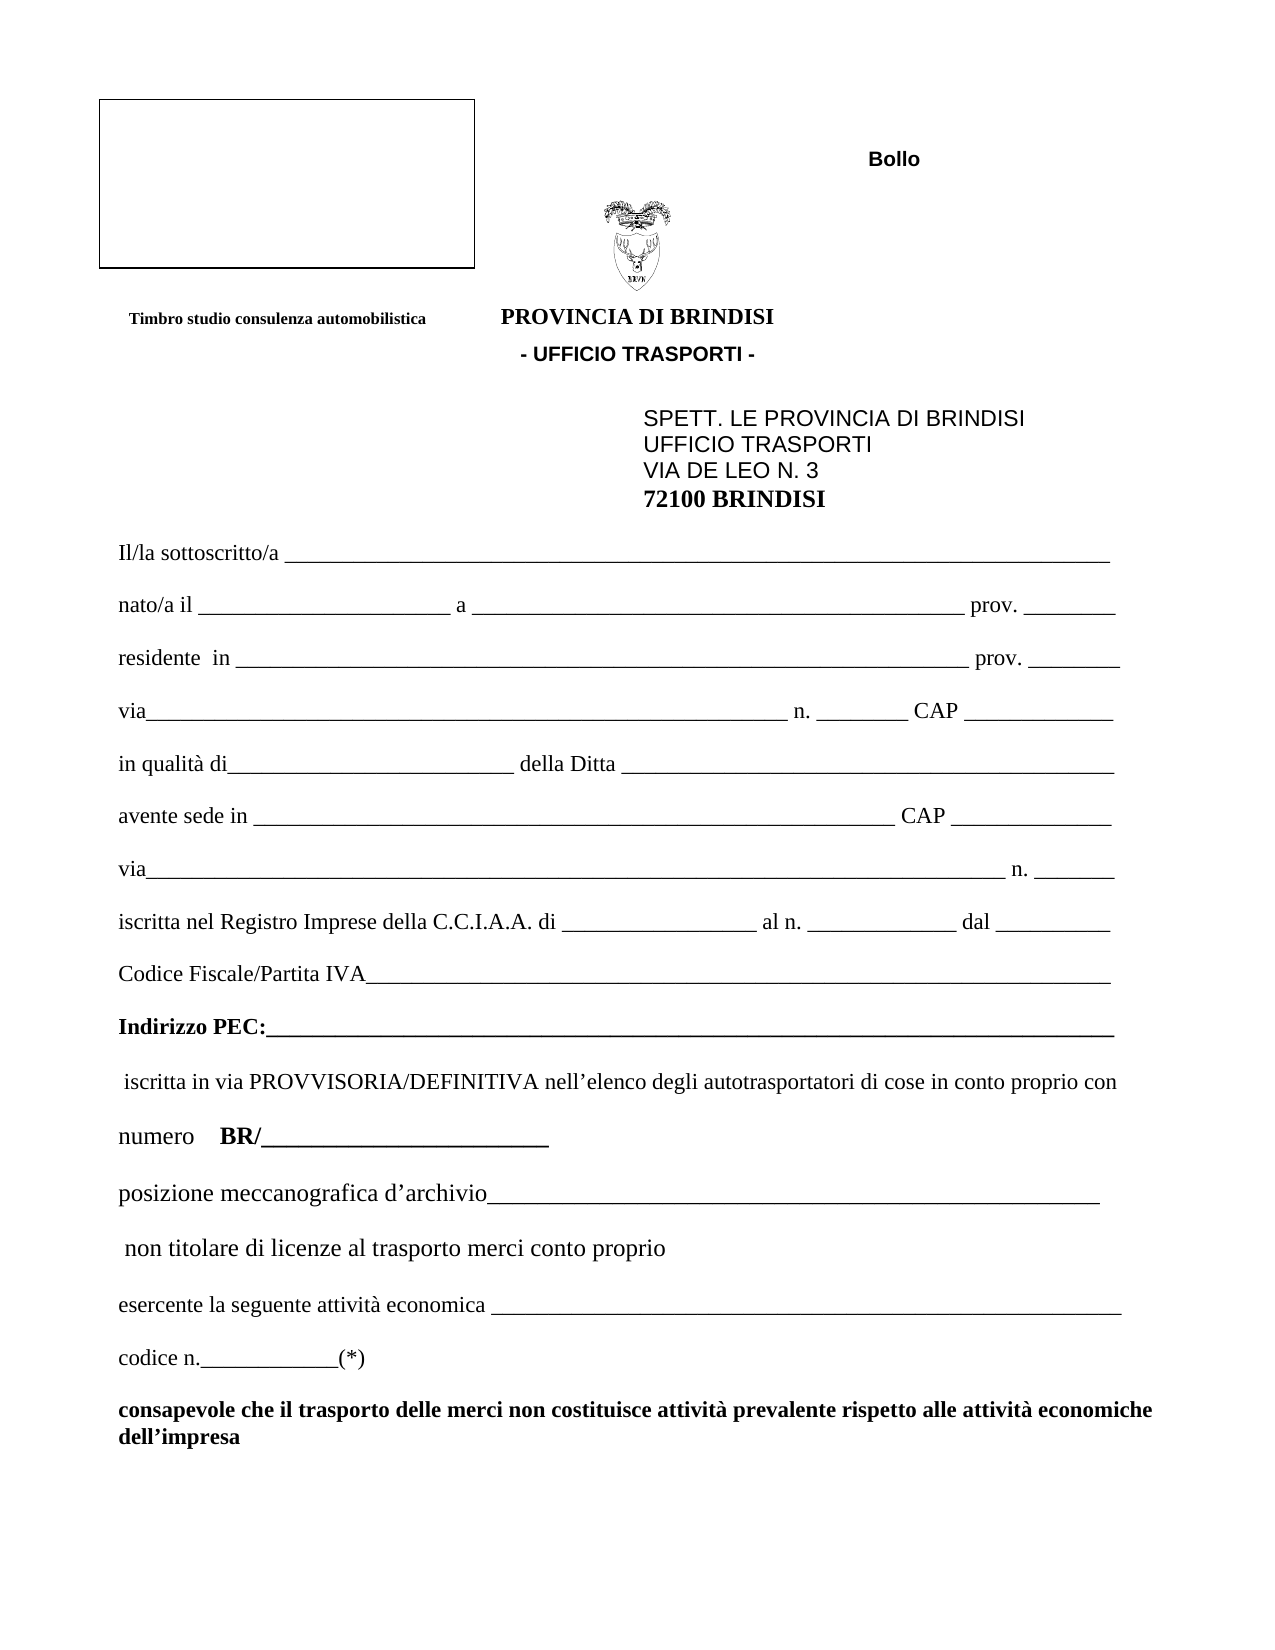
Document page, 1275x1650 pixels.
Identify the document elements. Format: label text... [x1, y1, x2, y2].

text ‪ iscritta in via PROVVISORIA/DEFINITIVA nell’elenco degli autotrasportatori di cose in conto proprio con [118, 1068, 1157, 1094]
text consapevole che il trasporto delle merci non costituisce attività prevalente rispetto alle attività economiche dell’impresa [118, 1396, 1157, 1449]
text Bollo [793, 147, 1157, 171]
text UFFICIO TRASPORTI [568, 431, 1157, 457]
text posizione meccanografica d’archivio_________________________________________________ [118, 1178, 1157, 1207]
text - UFFICIO TRASPORTI - [118, 342, 1157, 366]
text in qualità di_________________________ della Ditta ___________________________________________ [118, 749, 1157, 776]
subtitle Codice Fiscale/Partita IVA_________________________________________________________________ [118, 960, 1157, 987]
text nato/a il ______________________ a ___________________________________________ prov. ________ [118, 591, 1157, 618]
text avente sede in ________________________________________________________ CAP ______________ [118, 802, 1157, 829]
text esercente la seguente attività economica _______________________________________________________ [118, 1291, 1157, 1317]
subtitle Il/la sottoscritto/a ________________________________________________________________________ [118, 539, 1157, 565]
text SPETT. LE PROVINCIA DI BRINDISI [643, 404, 1157, 431]
subtitle 72100 BRINDISI [569, 484, 1157, 512]
text residente in ________________________________________________________________ prov. ________ [118, 644, 1157, 671]
text via________________________________________________________ n. ________ CAP _____________ [118, 697, 1157, 723]
text ‪ non titolare di licenze al trasporto merci conto proprio [118, 1233, 1157, 1262]
text VIA DE LEO N. 3 [568, 457, 1157, 484]
subtitle Indirizzo PEC:__________________________________________________________________________ [118, 1013, 1157, 1039]
text Timbro studio consulenza automobilistica PROVINCIA DI BRINDISI [99, 303, 1157, 329]
text via___________________________________________________________________________ n. _______ [118, 855, 1157, 881]
text [100, 100, 474, 267]
text codice n.____________(*) [118, 1344, 1157, 1370]
text iscritta nel Registro Imprese della C.C.I.A.A. di _________________ al n. _____________ dal __________ [118, 908, 1157, 934]
text numero BR/_______________________ [118, 1121, 1157, 1150]
